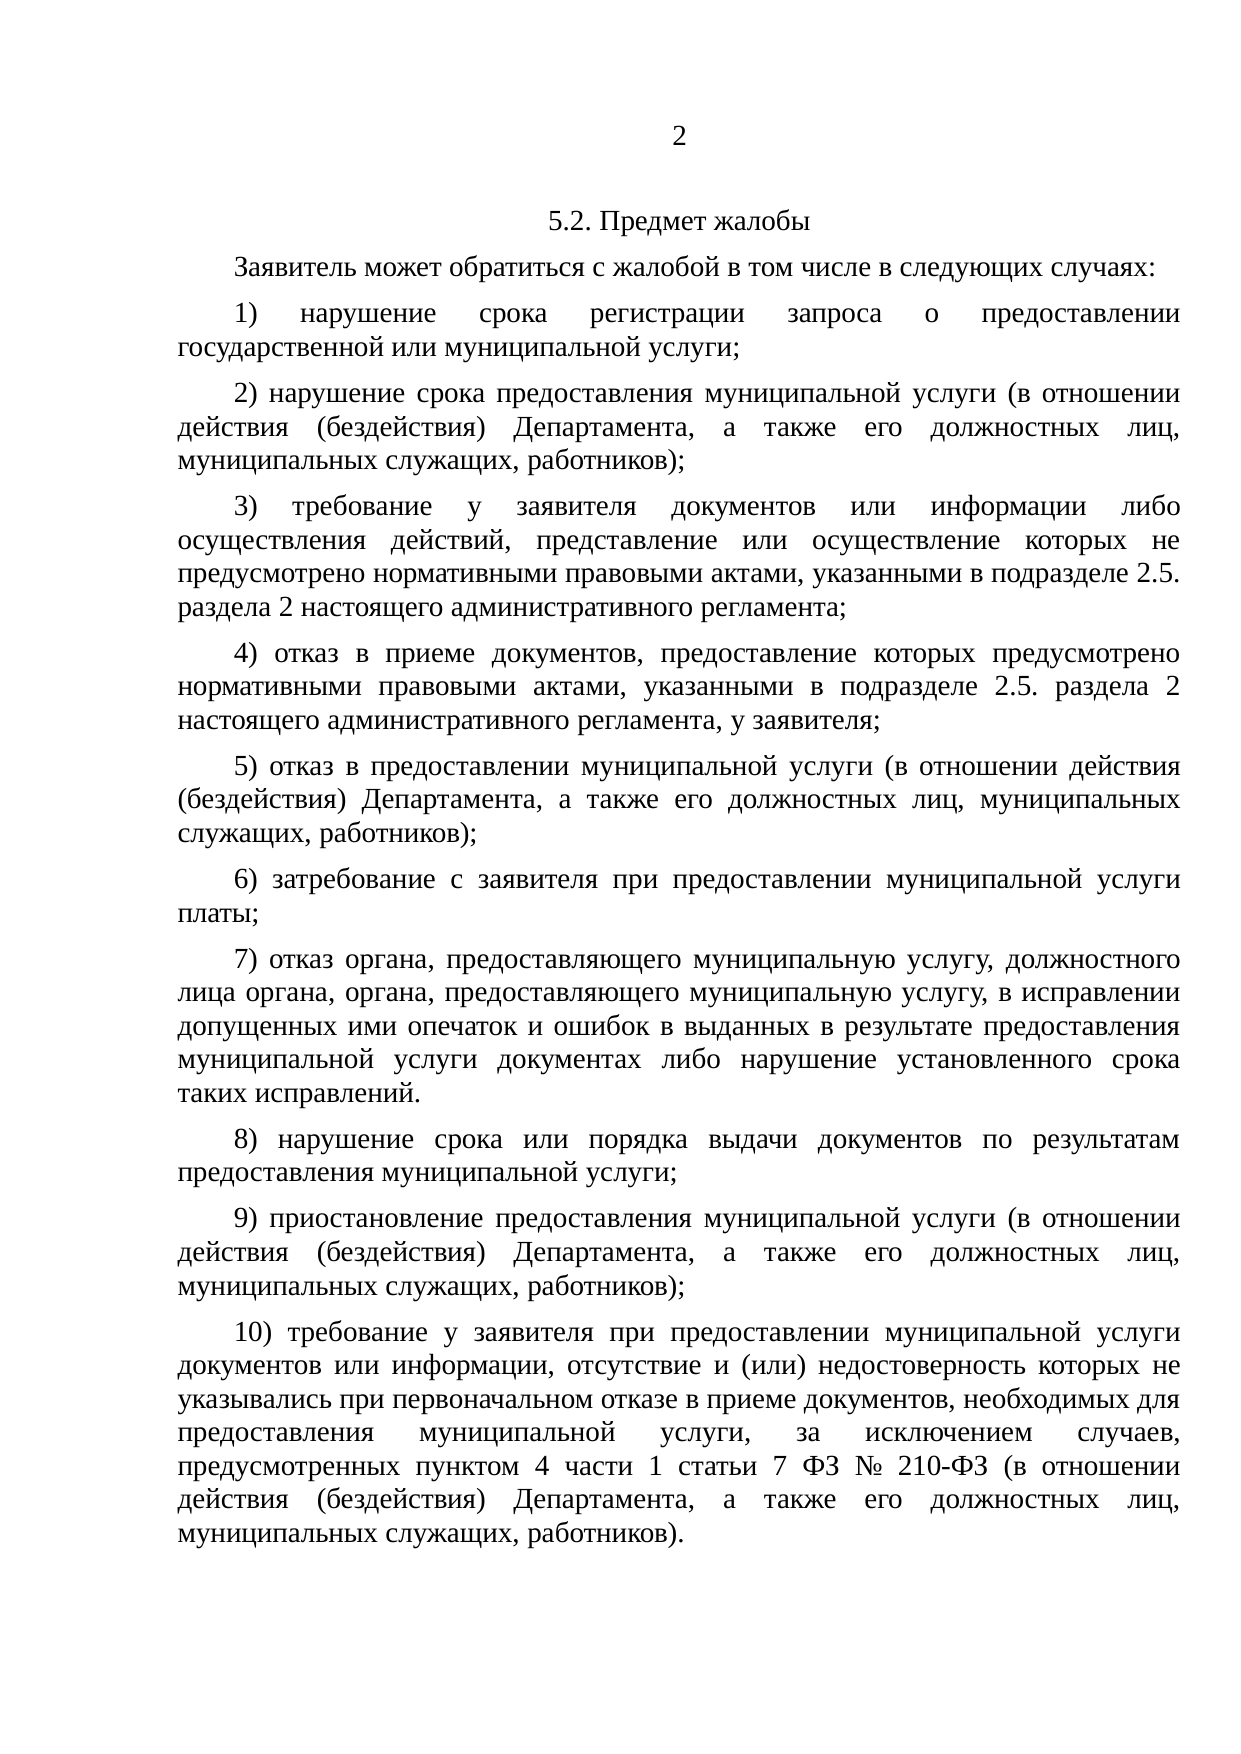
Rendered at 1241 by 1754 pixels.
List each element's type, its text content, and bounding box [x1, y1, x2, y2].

text 7) отказ органа, предоставляющего муниципальную услугу, должностного лица органа, органа, предоставляющего муниципальную услугу, в исправлении допущенных ими опечаток и ошибок в выданных в результате предоставления муниципальной услуги документах либо нарушение установленного срока таких исправлений. [177, 941, 1181, 1109]
text 8) нарушение срока или порядка выдачи документов по результатам предоставления муниципальной услуги; [177, 1121, 1181, 1188]
text 4) отказ в приеме документов, предоставление которых предусмотрено нормативными правовыми актами, указанными в подразделе 2.5. раздела 2 настоящего административного регламента, у заявителя; [177, 635, 1181, 736]
text 9) приостановление предоставления муниципальной услуги (в отношении действия (бездействия) Департамента, а также его должностных лиц, муниципальных служащих, работников); [177, 1201, 1181, 1301]
text 3) требование у заявителя документов или информации либо осуществления действий, представление или осуществление которых не предусмотрено нормативными правовыми актами, указанными в подразделе 2.5. раздела 2 настоящего административного регламента; [177, 488, 1181, 623]
text Заявитель может обратиться с жалобой в том числе в следующих случаях: [177, 250, 1181, 283]
text 5) отказ в предоставлении муниципальной услуги (в отношении действия (бездействия) Департамента, а также его должностных лиц, муниципальных служащих, работников); [177, 748, 1181, 849]
text 5.2. Предмет жалобы [177, 204, 1181, 237]
text 6) затребование с заявителя при предоставлении муниципальной услуги платы; [177, 861, 1181, 928]
text 2) нарушение срока предоставления муниципальной услуги (в отношении действия (бездействия) Департамента, а также его должностных лиц, муниципальных служащих, работников); [177, 375, 1181, 476]
text 1) нарушение срока регистрации запроса о предоставлении государственной или муниципальной услуги; [177, 296, 1181, 363]
text 10) требование у заявителя при предоставлении муниципальной услуги документов или информации, отсутствие и (или) недостоверность которых не указывались при первоначальном отказе в приеме документов, необходимых для предоставления муниципальной услуги, за исключением случаев, предусмотренных пунктом 4 части 1 статьи 7 ФЗ № 210-ФЗ (в отношении действия (бездействия) Департамента, а также его должностных лиц, муниципальных служащих, работников). [177, 1314, 1181, 1549]
